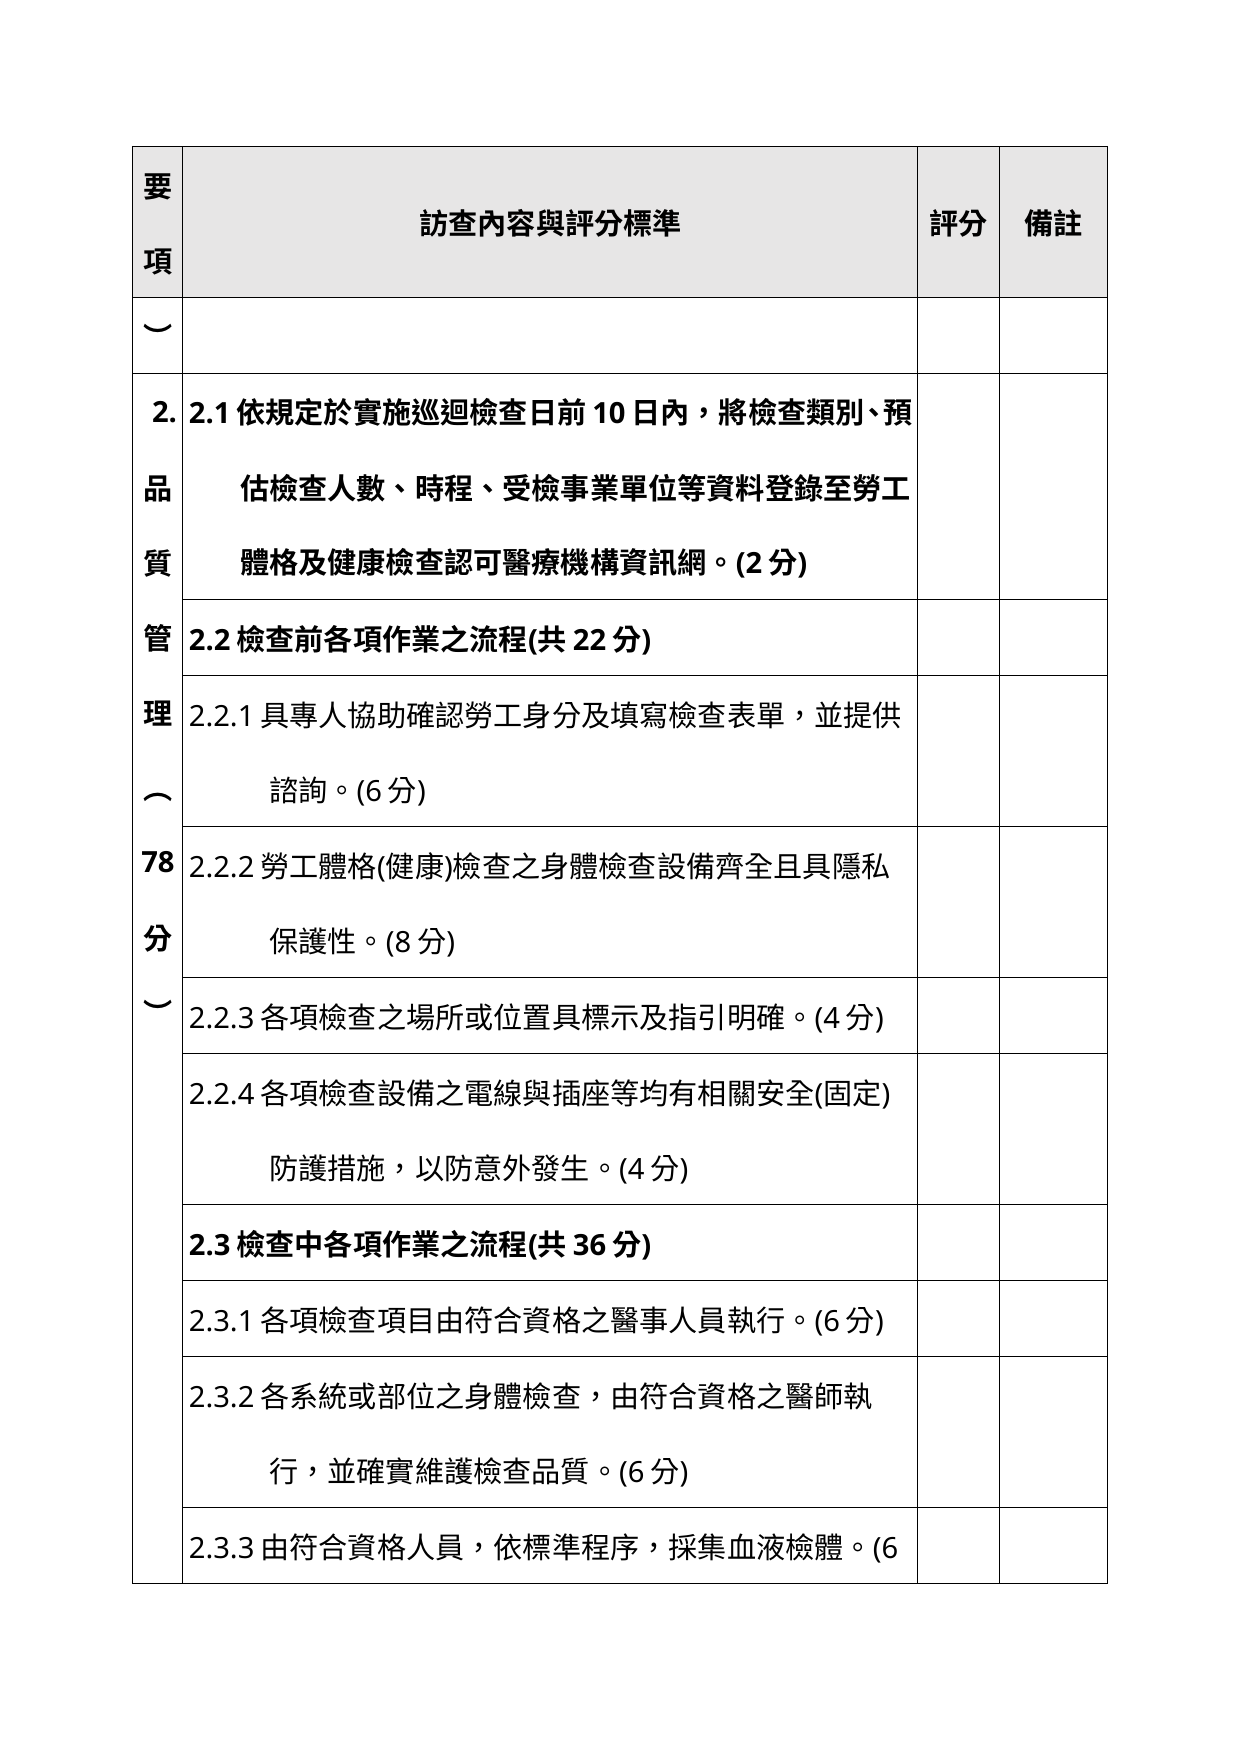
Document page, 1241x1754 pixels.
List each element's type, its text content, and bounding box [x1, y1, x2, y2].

table_cell 2.1依規定於實施巡迴檢查日前10日內，將檢查類別、預估檢查人數、時程、受檢事業單位等資料登錄至勞工體格及健康檢查認可醫療機構資訊網。(2分) [183, 374, 917, 599]
table_cell [918, 1357, 999, 1507]
table_cell 2.2.1具專人協助確認勞工身分及填寫檢查表單，並提供諮詢。(6分) [183, 676, 917, 826]
table_cell [1000, 1281, 1107, 1356]
table_cell [1000, 1205, 1107, 1280]
table_cell 2. 品質管理 ︵ 78 分 ︶ [133, 374, 182, 1583]
table_cell [1000, 374, 1107, 599]
table_cell [918, 1508, 999, 1583]
table_cell [183, 298, 917, 373]
table_cell [918, 978, 999, 1053]
table_cell [918, 298, 999, 373]
table_cell 2.3.1各項檢查項目由符合資格之醫事人員執行。(6分) [183, 1281, 917, 1356]
table_cell [918, 676, 999, 826]
table_cell [1000, 827, 1107, 977]
table_cell [1000, 676, 1107, 826]
table_cell [918, 374, 999, 599]
table_cell [918, 1054, 999, 1204]
table_cell [1000, 600, 1107, 675]
table_cell 2.3檢查中各項作業之流程(共36分) [183, 1205, 917, 1280]
table_cell 2.2檢查前各項作業之流程(共22分) [183, 600, 917, 675]
table_cell [918, 1281, 999, 1356]
table_cell 2.2.3各項檢查之場所或位置具標示及指引明確。(4分) [183, 978, 917, 1053]
table_cell [1000, 1508, 1107, 1583]
table_cell [1000, 298, 1107, 373]
table_cell [1000, 1357, 1107, 1507]
table_cell 2.3.2各系統或部位之身體檢查，由符合資格之醫師執行，並確實維護檢查品質。(6分) [183, 1357, 917, 1507]
table_cell [918, 1205, 999, 1280]
table_cell [918, 827, 999, 977]
table_header 備註 [1000, 147, 1107, 297]
table_cell [918, 600, 999, 675]
table_header 評分 [918, 147, 999, 297]
table_cell 2.2.2勞工體格(健康)檢查之身體檢查設備齊全且具隱私保護性。(8分) [183, 827, 917, 977]
table_header 訪查內容與評分標準 [183, 147, 917, 297]
table_header 要項 [133, 147, 182, 297]
table_cell 2.3.3由符合資格人員，依標準程序，採集血液檢體。(6 [183, 1508, 917, 1583]
table_cell [1000, 978, 1107, 1053]
table_cell 2.2.4各項檢查設備之電線與插座等均有相關安全(固定)防護措施，以防意外發生。(4分) [183, 1054, 917, 1204]
table_cell [1000, 1054, 1107, 1204]
table_cell ︶ [133, 298, 182, 373]
